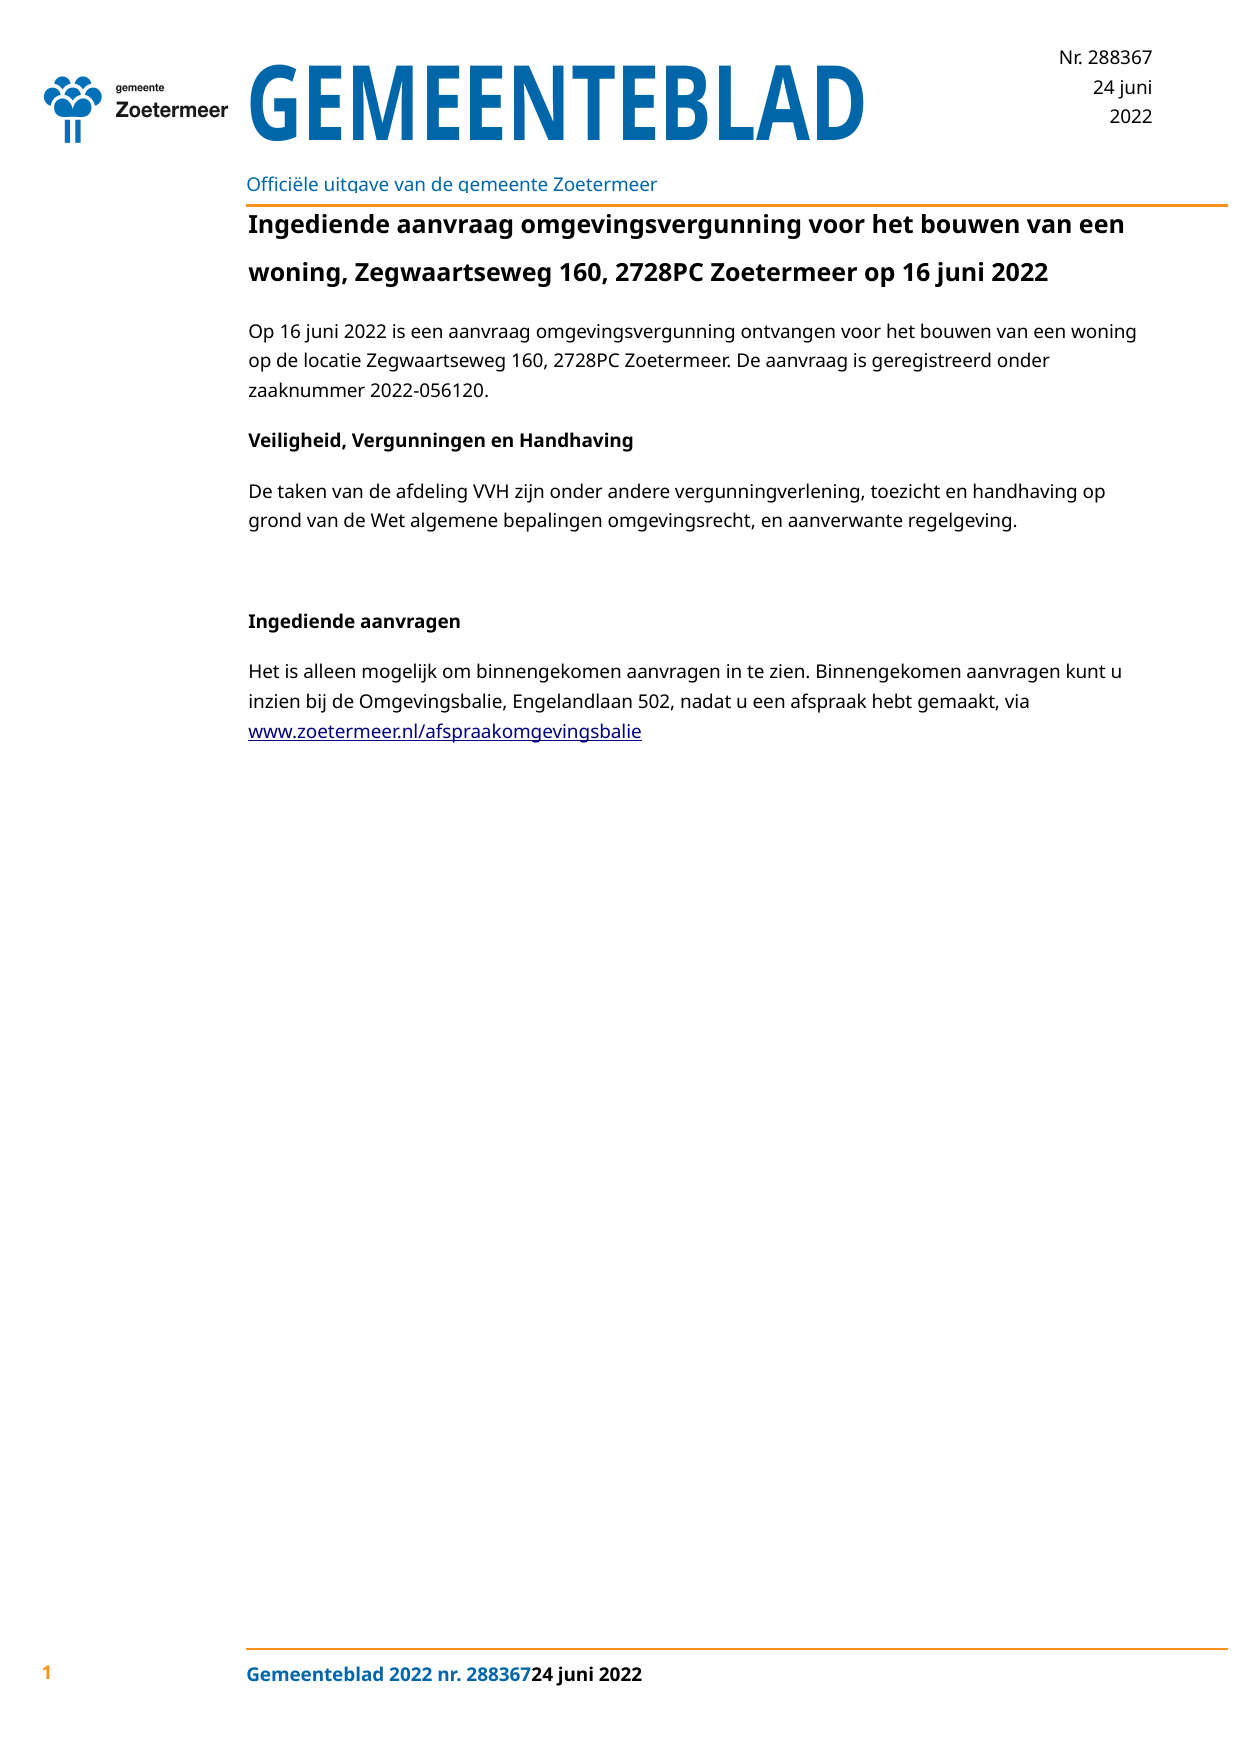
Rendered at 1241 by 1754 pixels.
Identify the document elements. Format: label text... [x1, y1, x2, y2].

text De taken van de afdeling VVH zijn onder andere vergunningverlening, toezicht en handhaving op grond van de Wet algemene bepalingen omgevingsrecht, en aanverwante regelgeving. [248, 478, 1152, 533]
picture [41, 47, 231, 172]
text Het is alleen mogelijk om binnengekomen aanvragen in te zien. Binnengekomen aanvragen kunt u inzien bij de Omgevingsbalie, Engelandlaan 502, nadat u een afspraak hebt gemaakt, via www.zoetermeer.nl/afspraakomgevingsbalie [248, 659, 1152, 744]
text Ingediende aanvragen [248, 608, 1152, 634]
text Op 16 juni 2022 is een aanvraag omgevingsvergunning ontvangen voor het bouwen van een woning op de locatie Zegwaartseweg 160, 2728PC Zoetermeer. De aanvraag is geregistreerd onder zaaknummer 2022-056120. [248, 318, 1152, 403]
text Veiligheid, Vergunningen en Handhaving [248, 427, 1152, 453]
text Ingediende aanvraag omgevingsvergunning voor het bouwen van een woning, Zegwaartseweg 160, 2728PC Zoetermeer op 16 juni 2022 [248, 207, 1152, 288]
